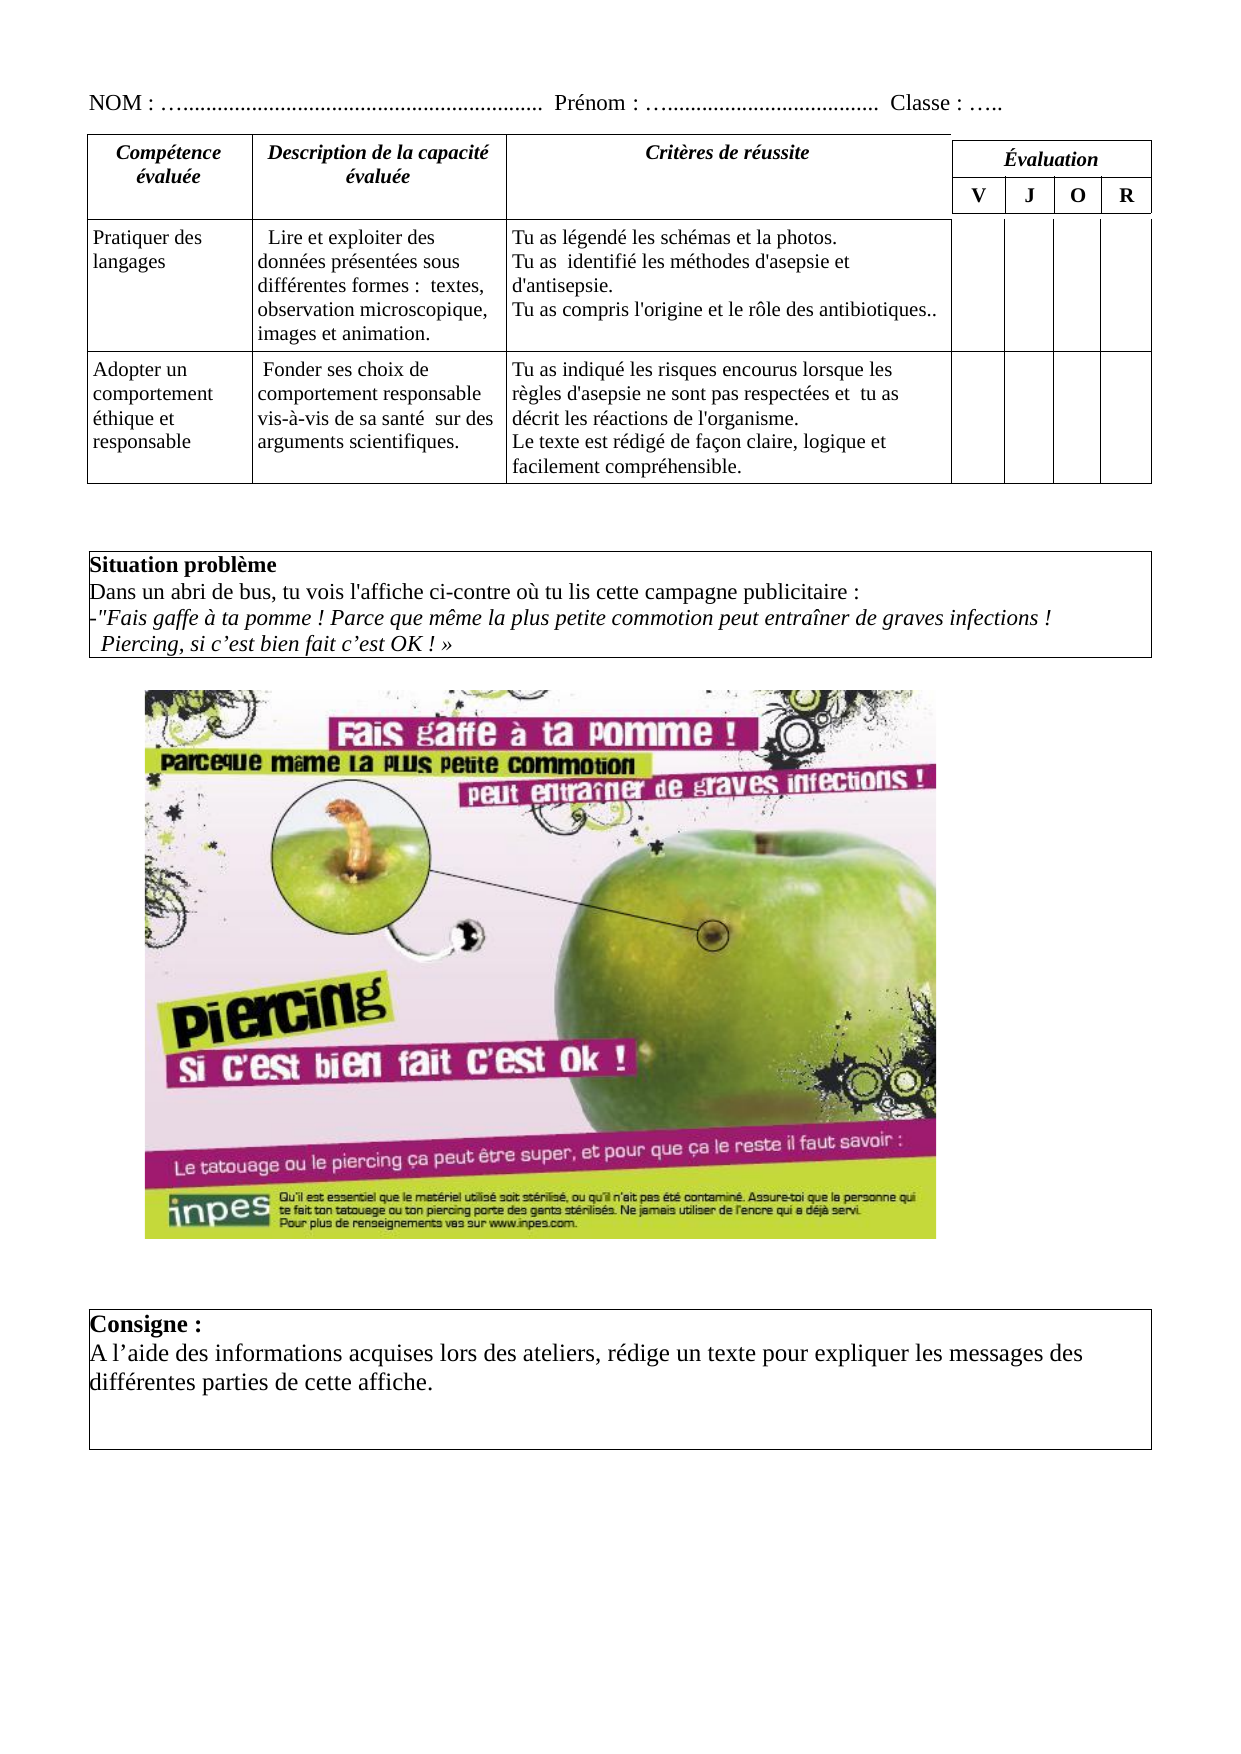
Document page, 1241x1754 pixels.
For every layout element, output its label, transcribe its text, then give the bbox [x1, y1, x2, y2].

table_cell [1054, 219, 1100, 351]
table_cell R [1102, 178, 1151, 212]
text Situation problème [90, 552, 1151, 577]
table_header Description de la capacité évaluée [253, 135, 506, 219]
text A l’aide des informations acquises lors des ateliers, rédige un texte pour expliquer les messages des différentes parties de cette affiche. [90, 1338, 1151, 1396]
table_header Évaluation [953, 141, 1151, 176]
table_cell Pratiquer des langages [88, 220, 252, 351]
table_cell [1005, 219, 1053, 351]
text Consigne : [90, 1310, 1151, 1338]
table_cell [952, 352, 1004, 483]
table_cell [1005, 352, 1053, 483]
table_cell [1054, 352, 1100, 483]
table_header [951, 134, 1151, 219]
table_cell Lire et exploiter des données présentées sous différentes formes : textes, observation microscopique, images et animation. [253, 220, 506, 351]
table_cell [1101, 352, 1151, 483]
text Piercing, si c’est bien fait c’est OK ! » [90, 630, 1151, 657]
text -"Fais gaffe à ta pomme ! Parce que même la plus petite commotion peut entraîner de graves infections ! [90, 604, 1151, 630]
table_cell [1101, 219, 1151, 351]
table_cell O [1055, 178, 1101, 212]
table_header Compétence évaluée [88, 135, 252, 219]
table_cell Fonder ses choix de comportement responsable vis-à-vis de sa santé sur des arguments scientifiques. [253, 352, 506, 483]
table_cell V [953, 178, 1005, 212]
text Dans un abri de bus, tu vois l'affiche ci-contre où tu lis cette campagne publicitaire : [90, 577, 1151, 604]
table_cell Tu as indiqué les risques encourus lorsque les règles d'asepsie ne sont pas respectées et tu as décrit les réactions de l'organisme. Le texte est rédigé de façon claire, logique et facilement compréhensible. [507, 352, 951, 483]
table_cell Tu as légendé les schémas et la photos. Tu as identifié les méthodes d'asepsie et d'antisepsie. Tu as compris l'origine et le rôle des antibiotiques.. [507, 220, 951, 351]
text NOM : …............................................................... Prénom : …..................................... Classe : ….. [88, 88, 1152, 115]
table_header Critères de réussite [507, 135, 951, 219]
table_cell J [1006, 178, 1054, 212]
table_cell Adopter un comportement éthique et responsable [88, 352, 252, 483]
table_cell [952, 219, 1004, 351]
